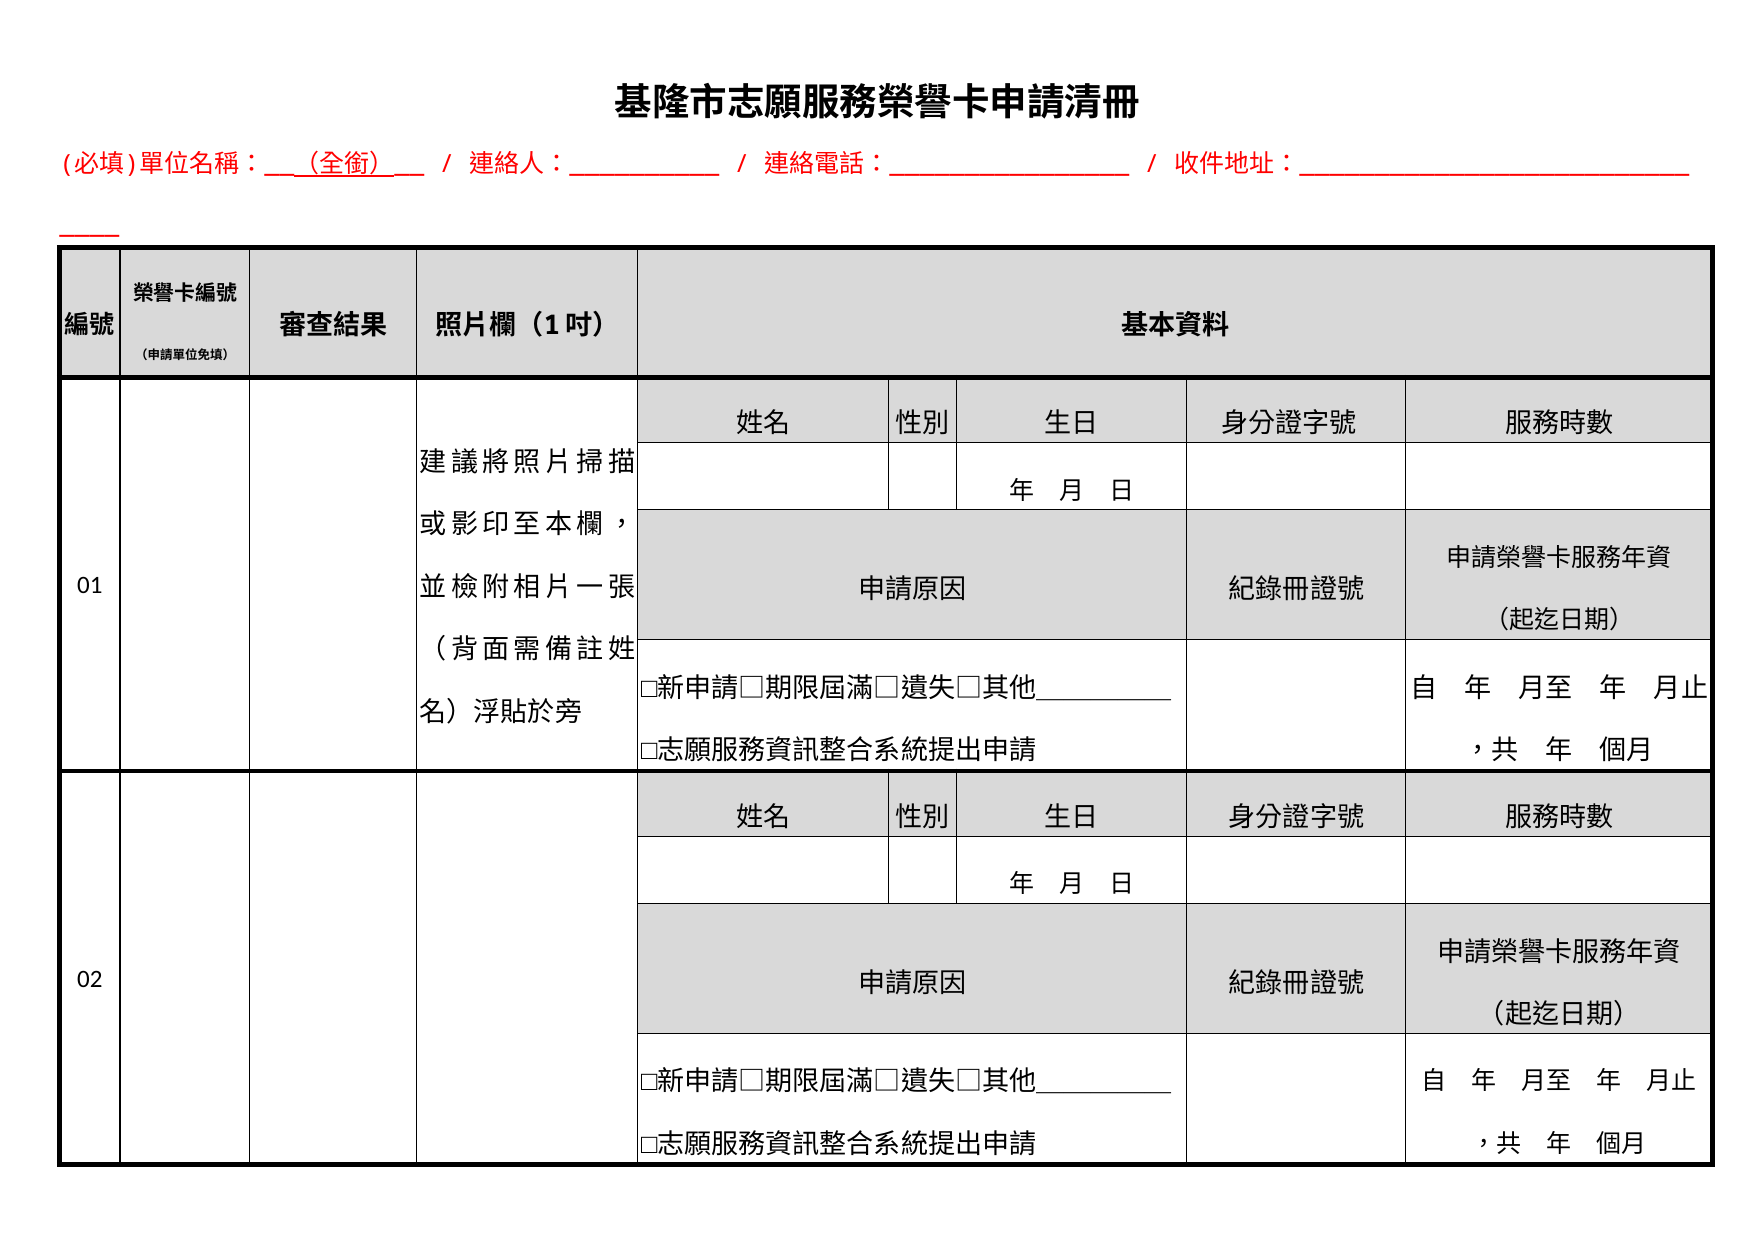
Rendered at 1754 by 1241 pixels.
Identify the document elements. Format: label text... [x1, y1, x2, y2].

table_cell [1406, 837, 1710, 903]
table_cell 身分證字號 [1187, 380, 1405, 442]
table_header 基本資料 [638, 250, 1710, 375]
table_cell 年 月 日 [957, 837, 1186, 903]
table_cell 身分證字號 [1187, 773, 1405, 836]
table_cell 申請榮譽卡服務年資 （起迄日期） [1406, 904, 1710, 1033]
table_cell 申請原因 [638, 510, 1186, 639]
table_cell 02 [62, 773, 119, 1162]
table_cell 年 月 日 [957, 443, 1186, 509]
table_cell 生日 [957, 380, 1186, 442]
table_cell 申請原因 [638, 904, 1186, 1033]
text 基隆市志願服務榮譽卡申請清冊 [59, 58, 1695, 120]
table_cell [1187, 1034, 1405, 1162]
table_cell □新申請□期限屆滿□遺失□其他＿＿＿＿＿ □志願服務資訊整合系統提出申請 [638, 640, 1186, 768]
table_cell [1406, 443, 1710, 509]
table_cell [250, 380, 416, 768]
table_header 編號 [62, 250, 119, 375]
table_cell [638, 837, 888, 903]
table_cell [1187, 640, 1405, 768]
table_cell 服務時數 [1406, 380, 1710, 442]
table_cell [1187, 443, 1405, 509]
table_cell [638, 443, 888, 509]
table_cell 性別 [889, 773, 956, 836]
table_header 榮譽卡編號 （申請單位免填） [121, 250, 249, 375]
table_header 審查結果 [250, 250, 416, 375]
table_cell □新申請□期限屆滿□遺失□其他＿＿＿＿＿ □志願服務資訊整合系統提出申請 [638, 1034, 1186, 1162]
table_cell 姓名 [638, 380, 888, 442]
table_cell 紀錄冊證號 [1187, 904, 1405, 1033]
table_cell 申請榮譽卡服務年資 （起迄日期） [1406, 510, 1710, 639]
table_cell 服務時數 [1406, 773, 1710, 836]
table_cell 建議將照片掃描或影印至本欄，並檢附相片一張（背面需備註姓名）浮貼於旁 [417, 380, 637, 768]
text (必填)單位名稱：__（全銜）__ / 連絡人：__________ / 連絡電話：________________ / 收件地址：______________________________ [59, 120, 1695, 245]
table_cell [121, 380, 249, 768]
table_cell [889, 837, 956, 903]
table_cell 性別 [889, 380, 956, 442]
table_cell [1187, 837, 1405, 903]
table_cell 自 年 月至 年 月止 ，共 年 個月 [1406, 1034, 1710, 1162]
table_header 照片欄（1吋） [417, 250, 637, 375]
table_cell [417, 773, 637, 1162]
table_cell 紀錄冊證號 [1187, 510, 1405, 639]
table_cell 自 年 月至 年 月止 ，共 年 個月 [1406, 640, 1710, 768]
table_cell [250, 773, 416, 1162]
table_cell 01 [62, 380, 119, 768]
table_cell 姓名 [638, 773, 888, 836]
table_cell 生日 [957, 773, 1186, 836]
table_cell [889, 443, 956, 509]
table_cell [121, 773, 249, 1162]
